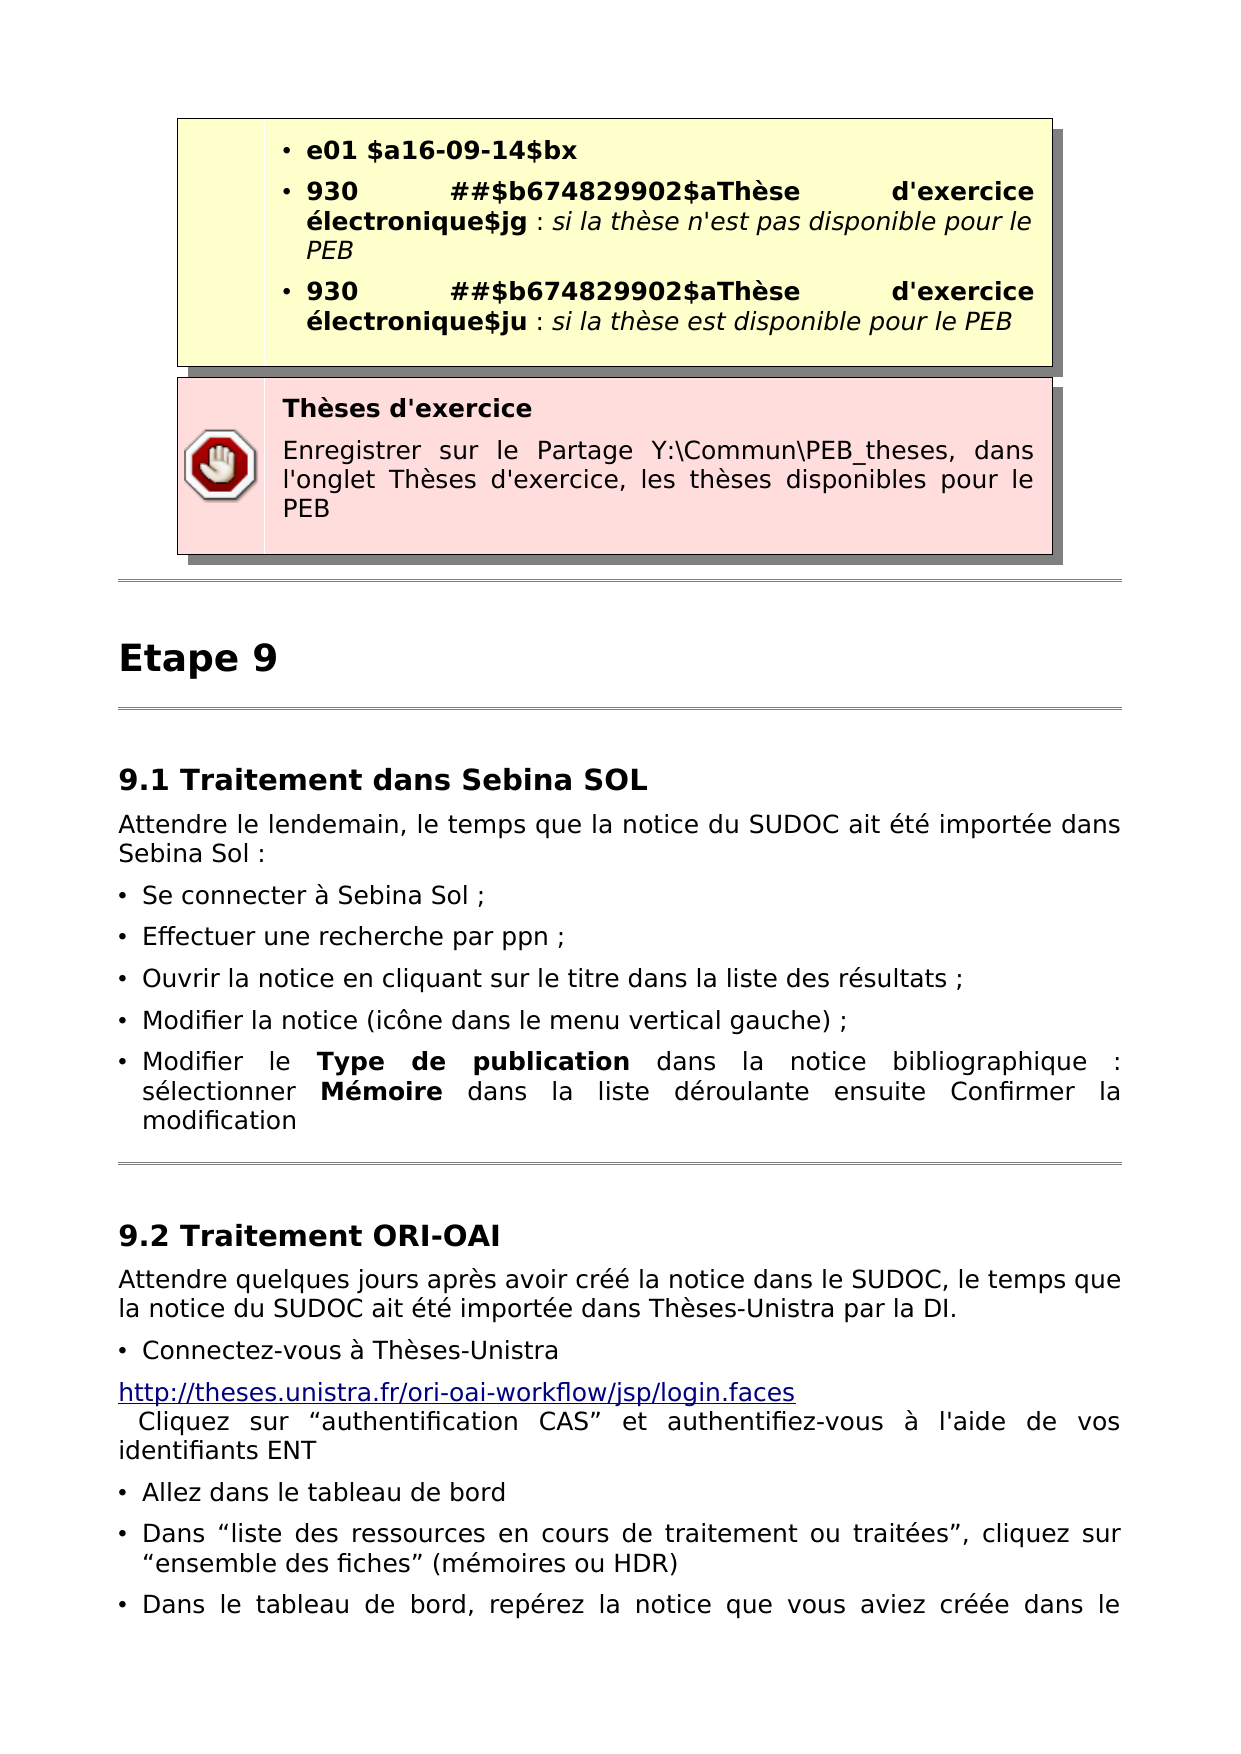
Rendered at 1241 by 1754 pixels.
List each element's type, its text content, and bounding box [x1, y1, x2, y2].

table_header Thèses d'exercice Enregistrer sur le Partage Y:\Commun\PEB_theses, dans l'onglet Thèses d'exercice, les thèses disponibles pour le PEB [265, 378, 1052, 554]
list Allez dans le tableau de bord [118, 1478, 1122, 1507]
text http://theses.unistra.fr/ori-oai-workflow/jsp/login.faces Cliquez sur “authentification CAS” et authentifiez-vous à l'aide de vos identifiants ENT [118, 1378, 1122, 1465]
list Modifier la notice (icône dans le menu vertical gauche) ; [118, 1006, 1122, 1035]
subtitle 9.1 Traitement dans Sebina SOL [118, 764, 1122, 798]
text Attendre quelques jours après avoir créé la notice dans le SUDOC, le temps que la notice du SUDOC ait été importée dans Thèses-Unistra par la DI. [118, 1265, 1122, 1324]
table_header [178, 119, 264, 366]
list Se connecter à Sebina Sol ; [118, 881, 1122, 910]
list Dans le tableau de bord, repérez la notice que vous aviez créée dans le [118, 1590, 1122, 1619]
table_header L'exemplaire sera toujours du type : e01 ‎$a16-09-14‎$bx 930 ##‎$b674829902‎$aThèse d'exercice électronique‎$jg : si la thèse n'est pas disponible pour le PEB 930 ##‎$b674829902‎$aThèse d'exercice électronique‎$ju : si la thèse est disponible pour le PEB [265, 119, 1052, 366]
list Connectez-vous à Thèses-Unistra [118, 1336, 1122, 1365]
list Modifier le Type de publication dans la notice bibliographique : sélectionner Mémoire dans la liste déroulante ensuite Confirmer la modification [118, 1048, 1122, 1135]
list Dans “liste des ressources en cours de traitement ou traitées”, cliquez sur “ensemble des fiches” (mémoires ou HDR) [118, 1519, 1122, 1578]
picture [183, 428, 259, 503]
subtitle 9.2 Traitement ORI-OAI [118, 1219, 1122, 1253]
list Effectuer une recherche par ppn ; [118, 923, 1122, 952]
text Attendre le lendemain, le temps que la notice du SUDOC ait été importée dans Sebina Sol : [118, 810, 1122, 868]
table_header [178, 378, 264, 554]
subtitle Etape 9 [118, 636, 1122, 680]
list Ouvrir la notice en cliquant sur le titre dans la liste des résultats ; [118, 964, 1122, 993]
